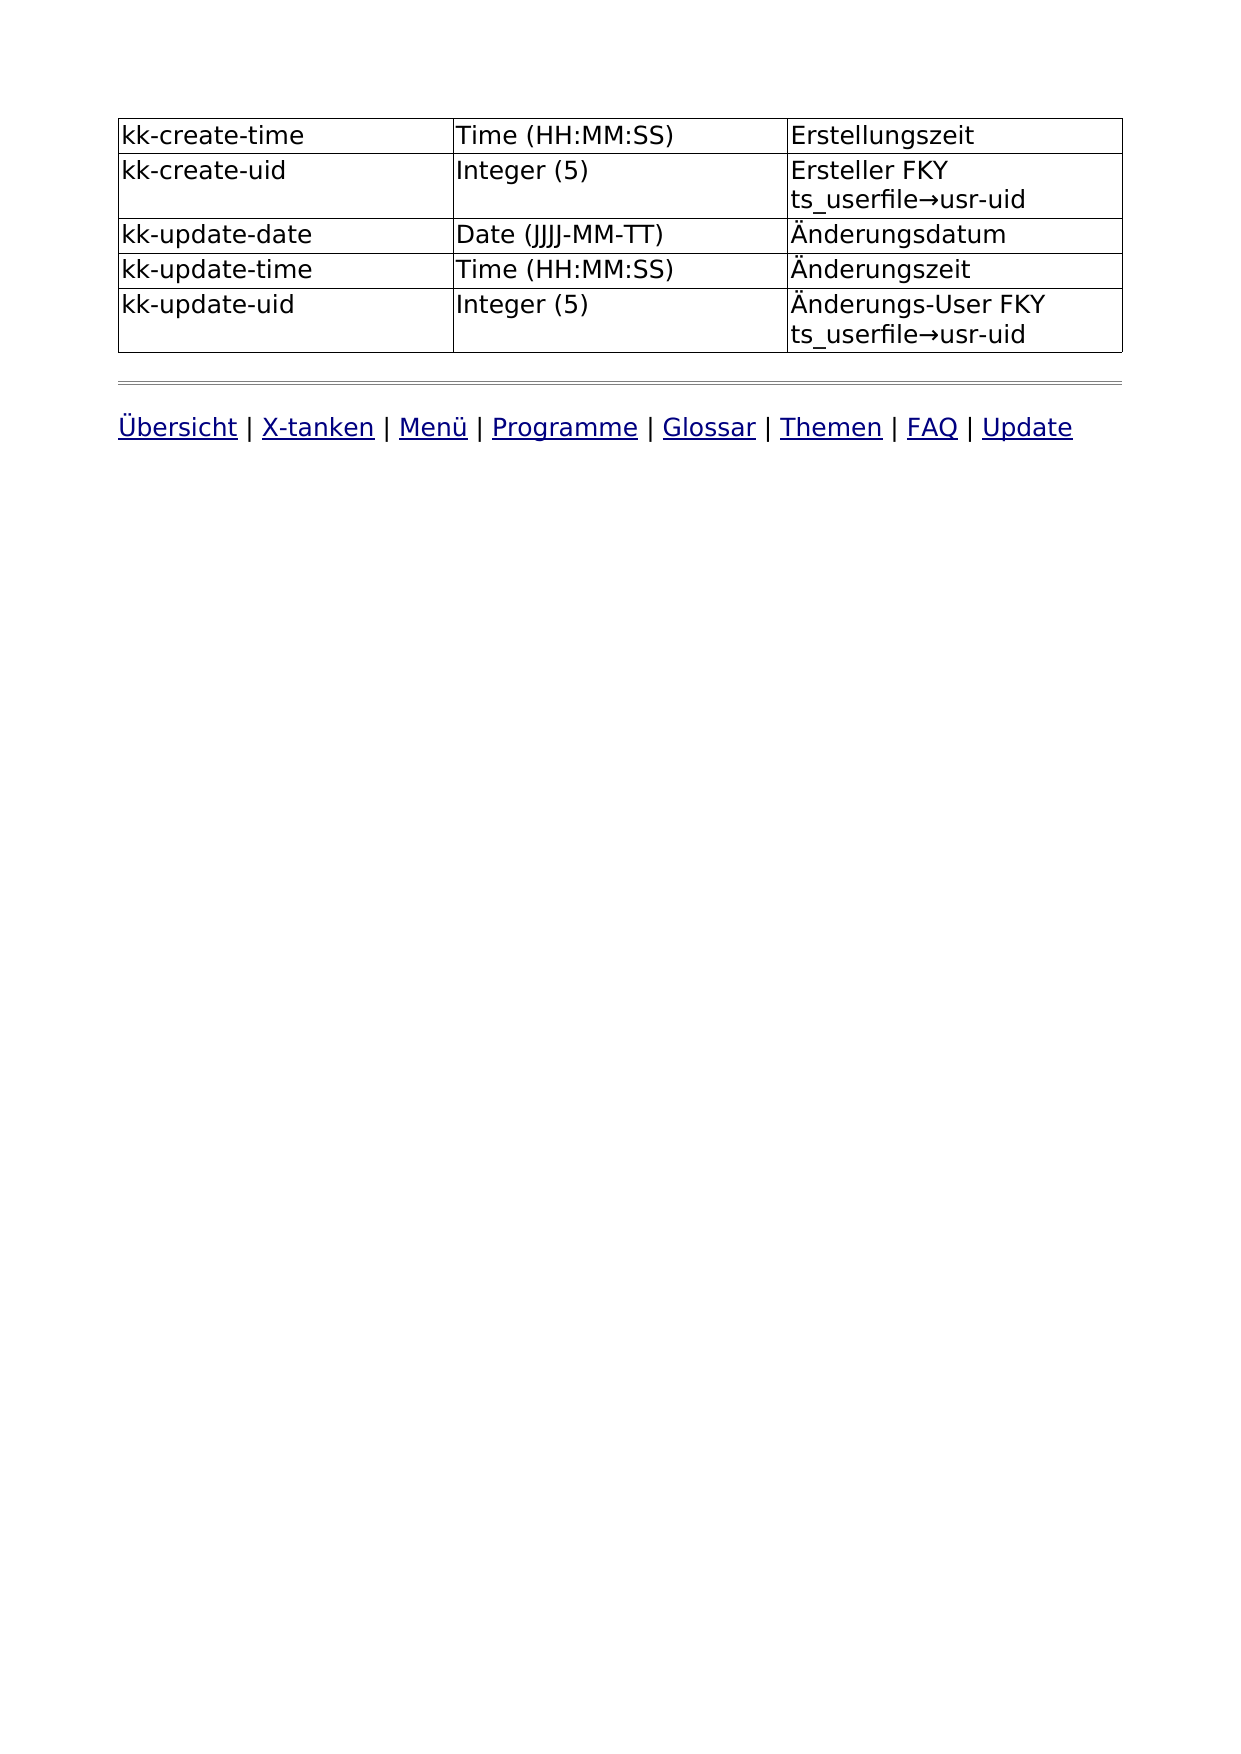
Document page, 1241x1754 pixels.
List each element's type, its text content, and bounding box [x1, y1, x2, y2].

table_cell Änderungsdatum [788, 219, 1122, 253]
table_cell kk-create-time [119, 119, 453, 153]
table_cell Time (HH:MM:SS) [454, 119, 787, 153]
table_cell Time (HH:MM:SS) [454, 254, 787, 288]
text Übersicht | X-tanken | Menü | Programme | Glossar | Themen | FAQ | Update [118, 413, 1122, 442]
table_cell kk-update-uid [119, 289, 453, 352]
table_cell Integer (5) [454, 289, 787, 352]
table_cell Änderungszeit [788, 254, 1122, 288]
table_cell Integer (5) [454, 154, 787, 217]
table_cell kk-update-date [119, 219, 453, 253]
table_cell kk-create-uid [119, 154, 453, 217]
table_cell Erstellungszeit [788, 119, 1122, 153]
table_cell Änderungs-User FKY ts_userfile→usr-uid [788, 289, 1122, 352]
table_cell Date (JJJJ-MM-TT) [454, 219, 787, 253]
table_cell Ersteller FKY ts_userfile→usr-uid [788, 154, 1122, 217]
table_cell kk-update-time [119, 254, 453, 288]
